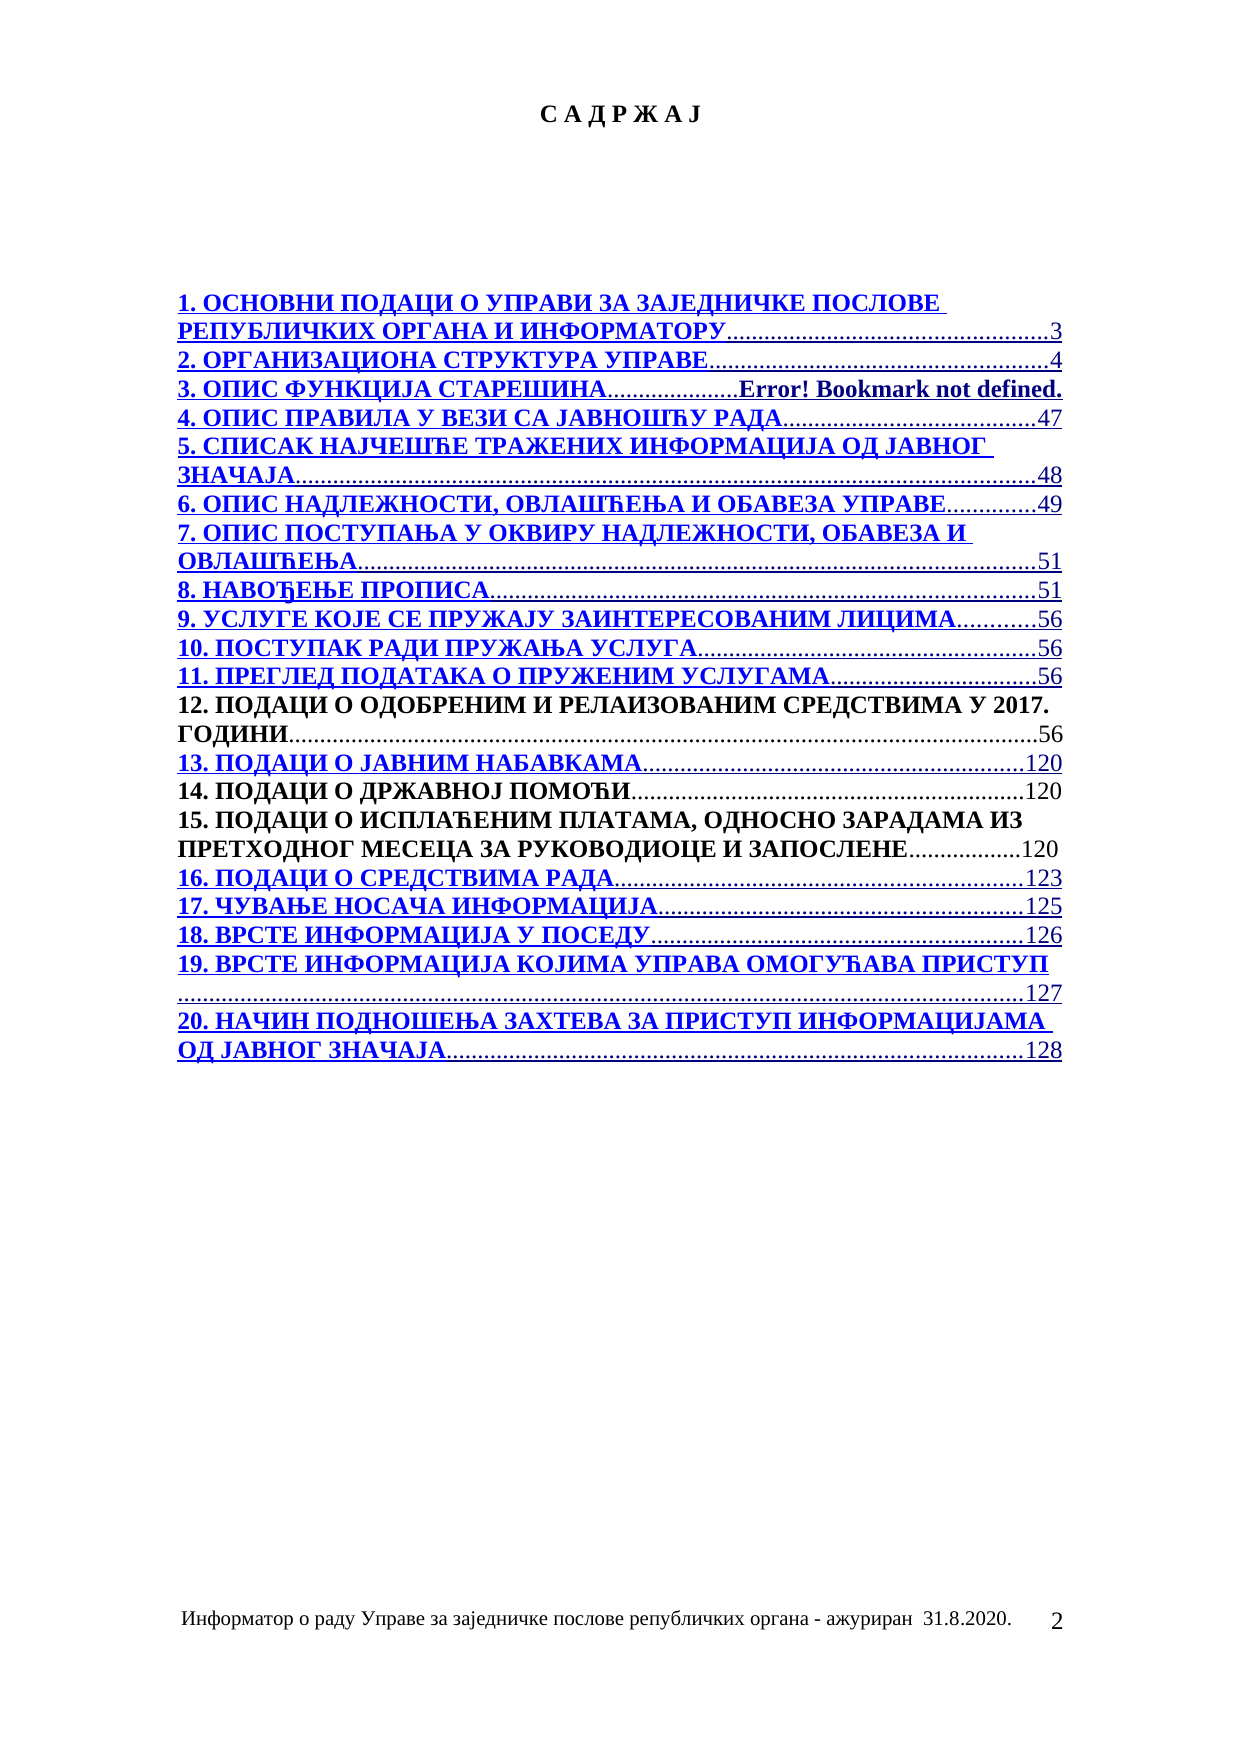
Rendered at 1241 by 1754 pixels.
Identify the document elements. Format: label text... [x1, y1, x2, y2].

text 11. ПРЕГЛЕД ПОДАТАКА О ПРУЖЕНИМ УСЛУГАМА 56 [177, 661, 1063, 690]
text С А Д Р Ж А Ј [177, 99, 1063, 128]
text 5. СПИСАК НАЈЧЕШЋЕ ТРАЖЕНИХ ИНФОРМАЦИЈА ОД ЈАВНОГ ЗНАЧАЈА 48 [177, 431, 1063, 489]
text 13. ПОДАЦИ О ЈАВНИМ НАБАВКАМА 120 [177, 748, 1063, 776]
text 16. ПОДАЦИ О СРЕДСТВИМА РАДА 123 [177, 863, 1063, 891]
text 6. ОПИС НАДЛЕЖНОСТИ, ОВЛАШЋЕЊА И ОБАВЕЗА УПРАВЕ 49 [177, 489, 1063, 518]
text 18. ВРСТЕ ИНФОРМАЦИЈА У ПОСЕДУ 126 [177, 920, 1063, 949]
text 2. ОРГАНИЗАЦИОНА СТРУКТУРА УПРАВЕ 4 [177, 345, 1063, 374]
text 4. ОПИС ПРАВИЛА У ВЕЗИ СА ЈАВНОШЋУ РАДА 47 [177, 403, 1063, 431]
text 19. ВРСТЕ ИНФОРМАЦИЈА КОЈИМА УПРАВА ОМОГУЋАВА ПРИСТУП 127 [177, 949, 1063, 1006]
text 12. ПОДАЦИ О ОДОБРЕНИМ И РЕЛАИЗОВАНИМ СРЕДСТВИМА У 2017. ГОДИНИ........................................................................................................................56 [177, 690, 1063, 748]
text 10. ПОСТУПАК РАДИ ПРУЖАЊА УСЛУГА 56 [177, 633, 1063, 661]
text 8. НАВОЂЕЊЕ ПРОПИСА 51 [177, 575, 1063, 604]
text 3. ОПИС ФУНКЦИЈА СТАРЕШИНА Error! Bookmark not defined. [177, 374, 1063, 399]
text 9. УСЛУГЕ КОЈЕ СЕ ПРУЖАЈУ ЗАИНТЕРЕСОВАНИМ ЛИЦИМА 56 [177, 604, 1063, 633]
text 14. ПОДАЦИ О ДРЖАВНОЈ ПОМОЋИ...............................................................120 [177, 776, 1063, 805]
text 20. НАЧИН ПОДНОШЕЊА ЗАХТЕВА ЗА ПРИСТУП ИНФОРМАЦИЈАМА ОД ЈАВНОГ ЗНАЧАЈА 128 [177, 1006, 1063, 1064]
text 15. ПОДАЦИ О ИСПЛАЋЕНИМ ПЛАТАМА, ОДНОСНО ЗАРАДАМА ИЗ ПРЕТХОДНОГ МЕСЕЦА ЗА РУКОВОДИОЦЕ И ЗАПОСЛЕНЕ..................120 [177, 805, 1063, 863]
text 17. ЧУВАЊЕ НОСАЧА ИНФОРМАЦИЈА 125 [177, 891, 1063, 920]
text 1. ОСНОВНИ ПОДАЦИ О УПРАВИ ЗА ЗАЈЕДНИЧКЕ ПОСЛОВЕ РЕПУБЛИЧКИХ ОРГАНА И ИНФОРМАТОРУ 3 [177, 288, 1063, 345]
text 7. ОПИС ПОСТУПАЊА У ОКВИРУ НАДЛЕЖНОСТИ, ОБАВЕЗА И ОВЛАШЋЕЊА 51 [177, 518, 1063, 575]
